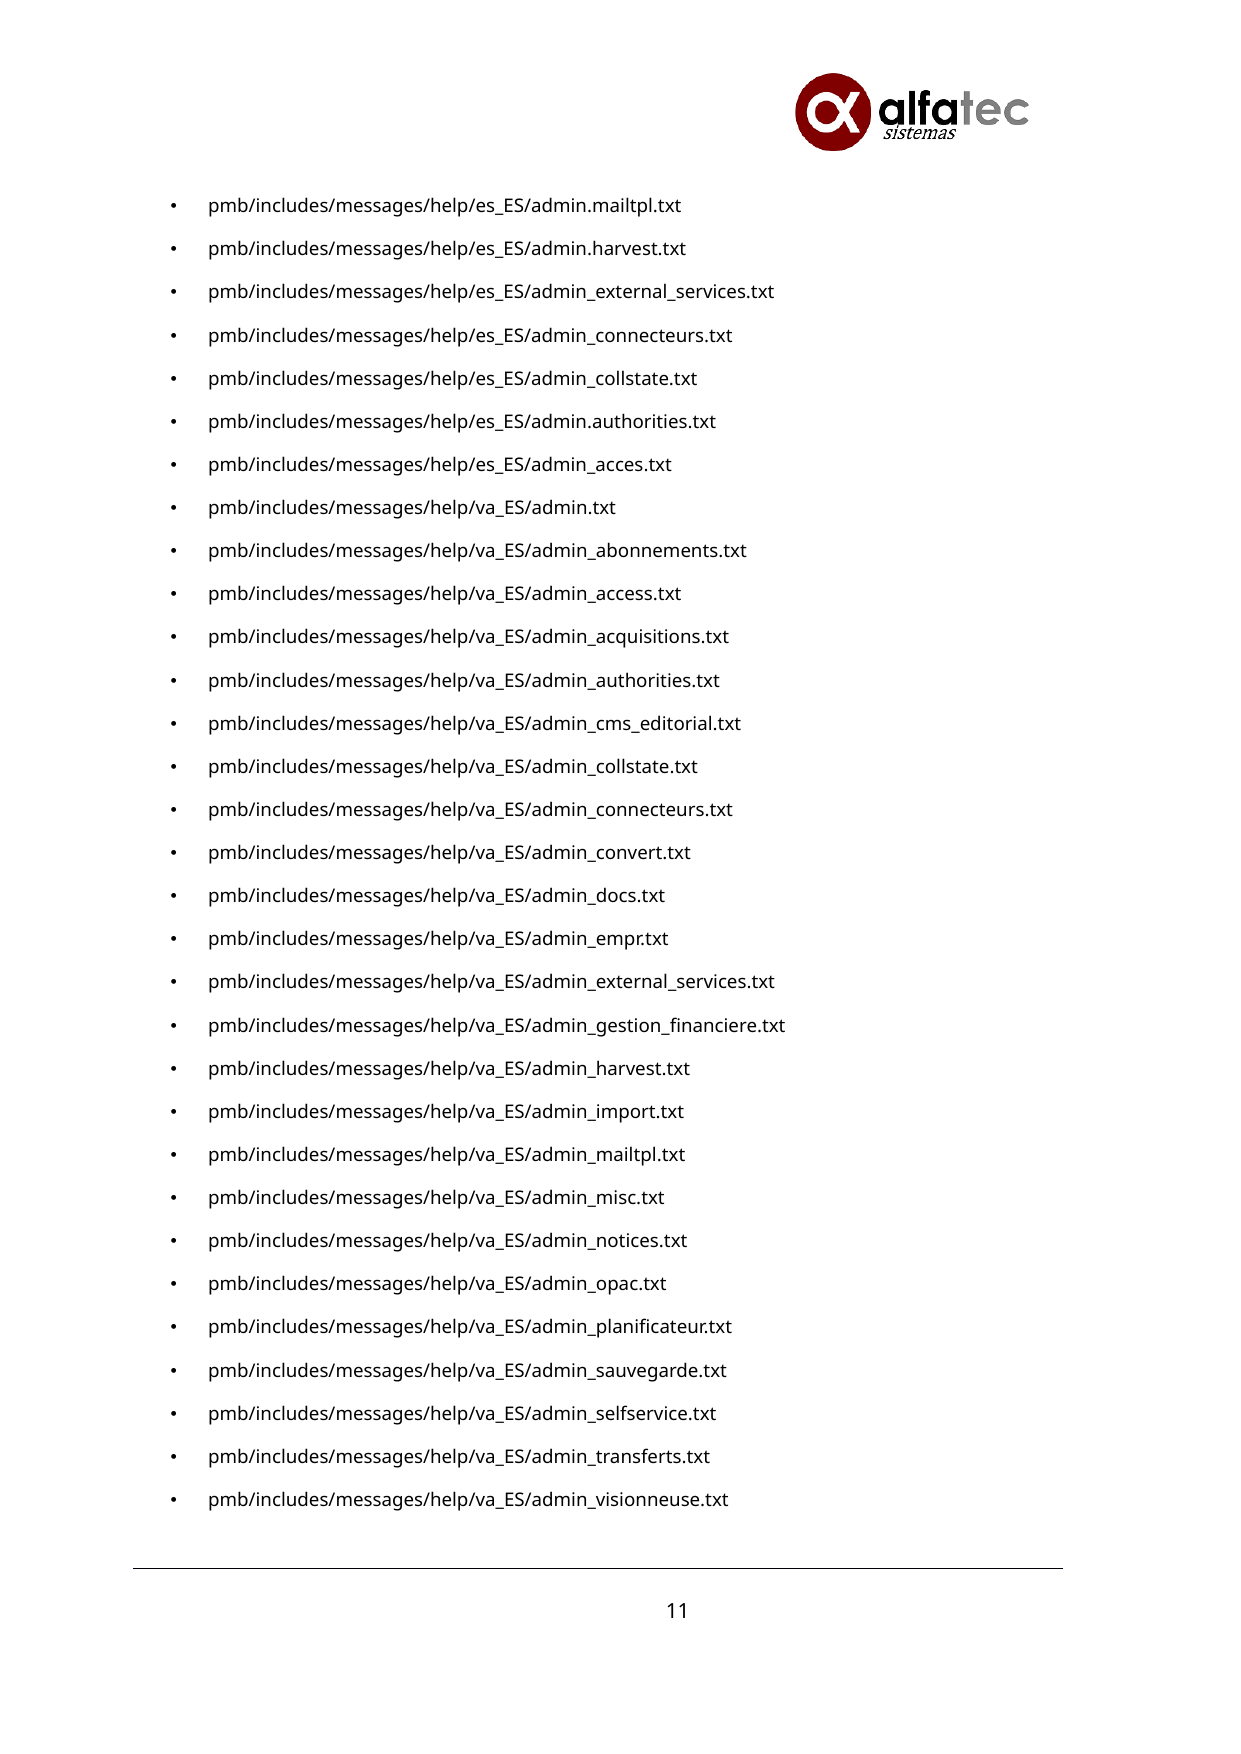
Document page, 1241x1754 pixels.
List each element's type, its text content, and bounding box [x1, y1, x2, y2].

list pmb/includes/messages/help/va_ES/admin_abonnements.txt [170, 538, 1063, 563]
list pmb/includes/messages/help/va_ES/admin_sauvegarde.txt [170, 1357, 1063, 1382]
list pmb/includes/messages/help/va_ES/admin_access.txt [170, 581, 1063, 606]
list pmb/includes/messages/help/va_ES/admin_collstate.txt [170, 753, 1063, 779]
list pmb/includes/messages/help/va_ES/admin_import.txt [170, 1098, 1063, 1124]
list pmb/includes/messages/help/va_ES/admin_harvest.txt [170, 1055, 1063, 1081]
list pmb/includes/messages/help/es_ES/admin_acces.txt [170, 451, 1063, 477]
list pmb/includes/messages/help/es_ES/admin_connecteurs.txt [170, 322, 1063, 347]
list pmb/includes/messages/help/es_ES/admin.harvest.txt [170, 236, 1063, 261]
list pmb/includes/messages/help/va_ES/admin_opac.txt [170, 1271, 1063, 1296]
list pmb/includes/messages/help/va_ES/admin_notices.txt [170, 1228, 1063, 1253]
list pmb/includes/messages/help/es_ES/admin.authorities.txt [170, 408, 1063, 434]
list pmb/includes/messages/help/va_ES/admin_docs.txt [170, 883, 1063, 908]
list pmb/includes/messages/help/va_ES/admin_cms_editorial.txt [170, 710, 1063, 736]
list pmb/includes/messages/help/va_ES/admin_external_services.txt [170, 969, 1063, 994]
list pmb/includes/messages/help/va_ES/admin_transferts.txt [170, 1443, 1063, 1469]
list pmb/includes/messages/help/va_ES/admin_authorities.txt [170, 667, 1063, 692]
list pmb/includes/messages/help/va_ES/admin_gestion_financiere.txt [170, 1012, 1063, 1037]
picture [795, 73, 1031, 151]
list pmb/includes/messages/help/va_ES/admin.txt [170, 494, 1063, 520]
list pmb/includes/messages/help/va_ES/admin_acquisitions.txt [170, 624, 1063, 649]
list pmb/includes/messages/help/va_ES/admin_mailtpl.txt [170, 1141, 1063, 1167]
list pmb/includes/messages/help/va_ES/admin_selfservice.txt [170, 1400, 1063, 1426]
list pmb/includes/messages/help/va_ES/admin_empr.txt [170, 926, 1063, 951]
list pmb/includes/messages/help/va_ES/admin_connecteurs.txt [170, 796, 1063, 822]
list pmb/includes/messages/help/va_ES/admin_convert.txt [170, 839, 1063, 865]
list pmb/includes/messages/help/es_ES/admin_collstate.txt [170, 365, 1063, 391]
list pmb/includes/messages/help/va_ES/admin_planificateur.txt [170, 1314, 1063, 1339]
list pmb/includes/messages/help/va_ES/admin_misc.txt [170, 1184, 1063, 1210]
list pmb/includes/messages/help/es_ES/admin_external_services.txt [170, 279, 1063, 304]
list pmb/includes/messages/help/es_ES/admin.mailtpl.txt [170, 193, 1063, 218]
list pmb/includes/messages/help/va_ES/admin_visionneuse.txt [170, 1486, 1063, 1512]
